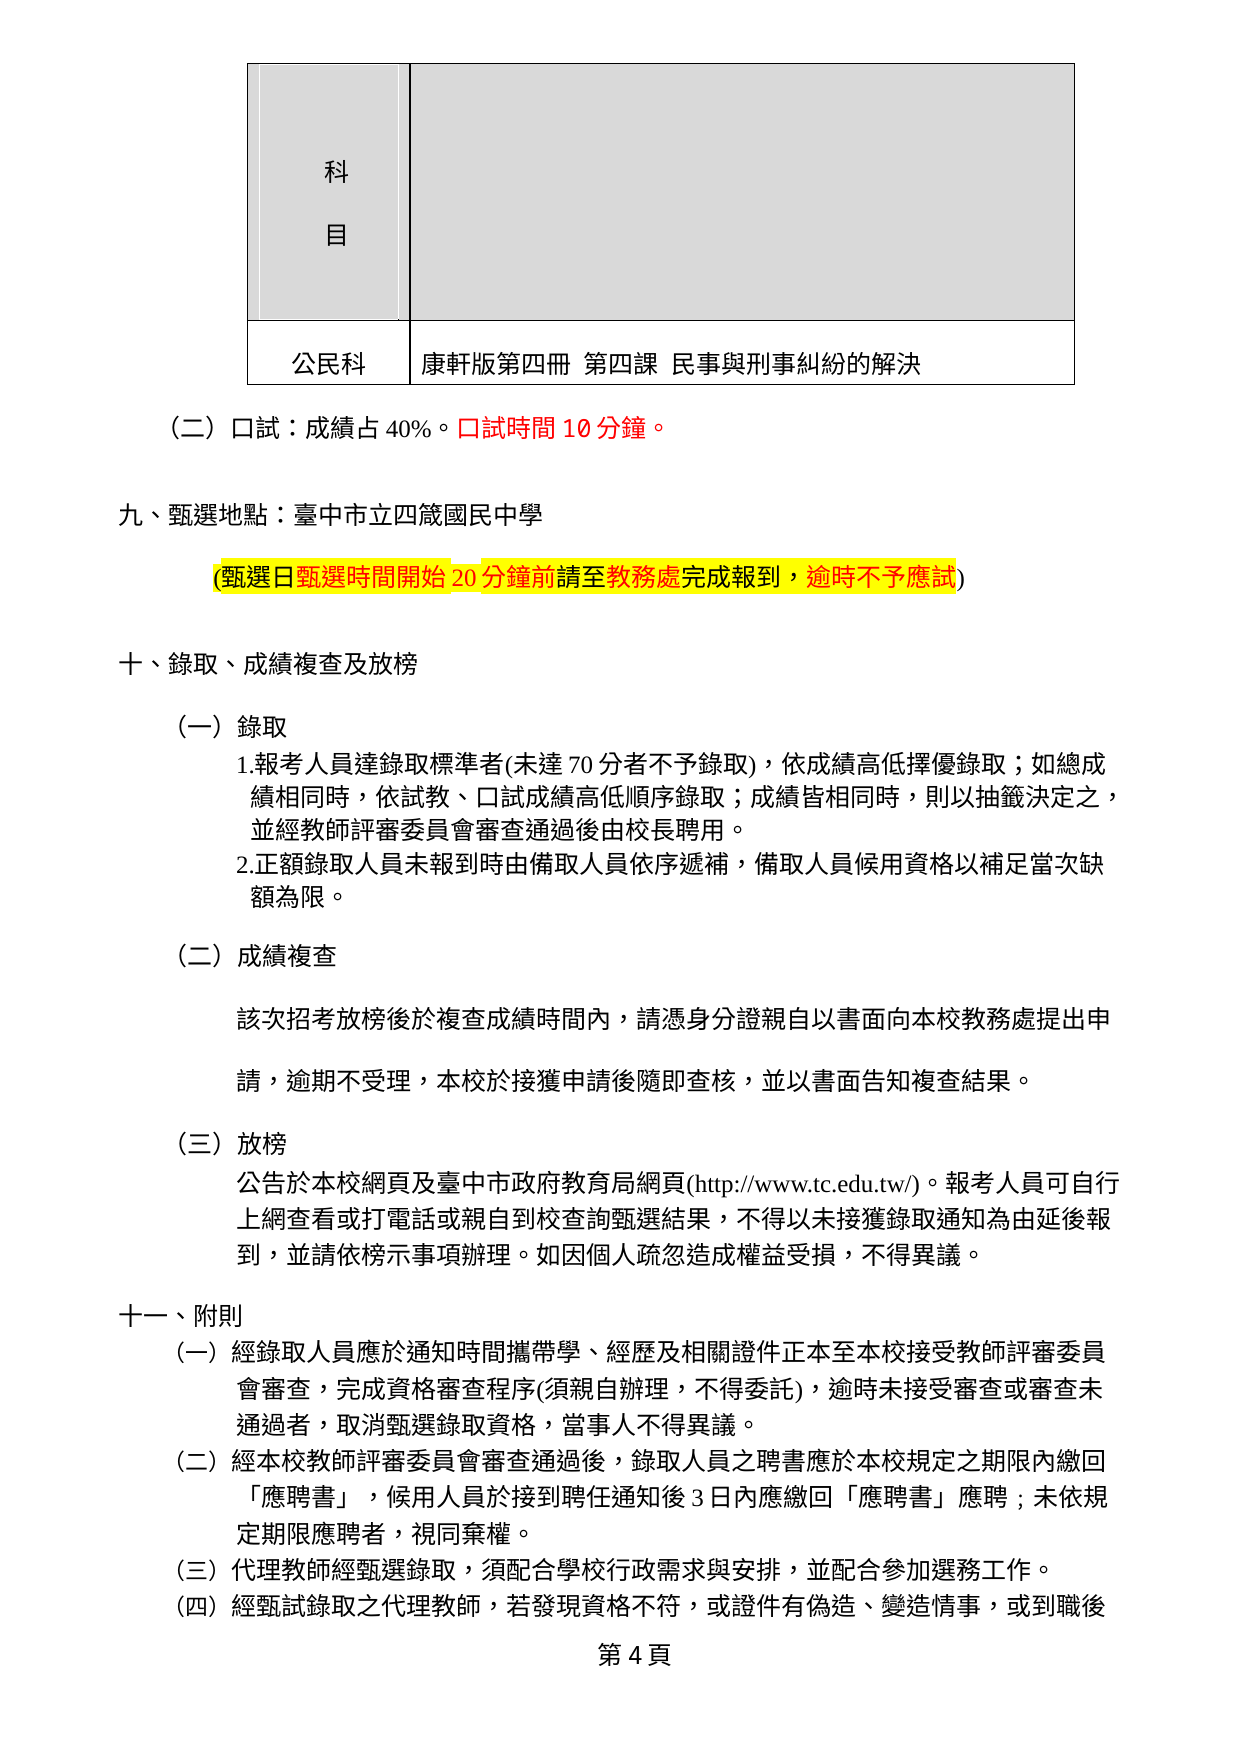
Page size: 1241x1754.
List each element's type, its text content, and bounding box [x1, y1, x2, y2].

text 1.報考人員達錄取標準者(未達70分者不予錄取)，依成績高低擇優錄取；如總成績相同時，依試教、口試成績高低順序錄取；成績皆相同時，則以抽籤決定之，並經教師評審委員會審查通過後由校長聘用。 [236, 746, 1122, 846]
table_header 科目 [260, 65, 398, 319]
table_cell 公民科 [248, 321, 409, 383]
table_header [248, 64, 259, 320]
text 公告於本校網頁及臺中市政府教育局網頁(http://www.tc.edu.tw/)。報考人員可自行上網查看或打電話或親自到校查詢甄選結果，不得以未接獲錄取通知為由延後報到，並請依榜示事項辦理。如因個人疏忽造成權益受損，不得異議。 [236, 1163, 1122, 1272]
table_cell 康軒版第四冊 第四課 民事與刑事糾紛的解決 [411, 321, 1074, 383]
text （三）放榜 [118, 1101, 1122, 1163]
text 該次招考放榜後於複查成績時間內，請憑身分證親自以書面向本校教務處提出申請，逾期不受理，本校於接獲申請後隨即查核，並以書面告知複查結果。 [236, 976, 1122, 1101]
text （一）經錄取人員應於通知時間攜帶學、經歷及相關證件正本至本校接受教師評審委員會審查，完成資格審查程序(須親自辦理，不得委託)，逾時未接受審查或審查未通過者，取消甄選錄取資格，當事人不得異議。 [162, 1333, 1122, 1442]
table_header [411, 64, 1074, 320]
text （一）錄取 [118, 684, 1122, 746]
text 2.正額錄取人員未報到時由備取人員依序遞補，備取人員候用資格以補足當次缺額為限。 [236, 846, 1122, 913]
text 九、甄選地點：臺中市立四箴國民中學 [118, 472, 1122, 534]
text （四）經甄試錄取之代理教師，若發現資格不符，或證件有偽造、變造情事，或到職後 [162, 1587, 1122, 1623]
text 十一、附則 [118, 1297, 1122, 1333]
text 十、錄取、成績複查及放榜 [118, 621, 1122, 684]
text （二）經本校教師評審委員會審查通過後，錄取人員之聘書應於本校規定之期限內繳回「應聘書」，候用人員於接到聘任通知後3日內應繳回「應聘書」應聘﹔未依規定期限應聘者，視同棄權。 [162, 1442, 1122, 1550]
text （二）口試：成績占40%。口試時間10分鐘。 [156, 384, 1122, 447]
text (甄選日甄選時間開始20分鐘前請至教務處完成報到，逾時不予應試) [207, 534, 1122, 597]
text （二）成績複查 [118, 913, 1122, 976]
text （三）代理教師經甄選錄取，須配合學校行政需求與安排，並配合參加選務工作。 [162, 1550, 1122, 1587]
table_header [399, 64, 409, 320]
